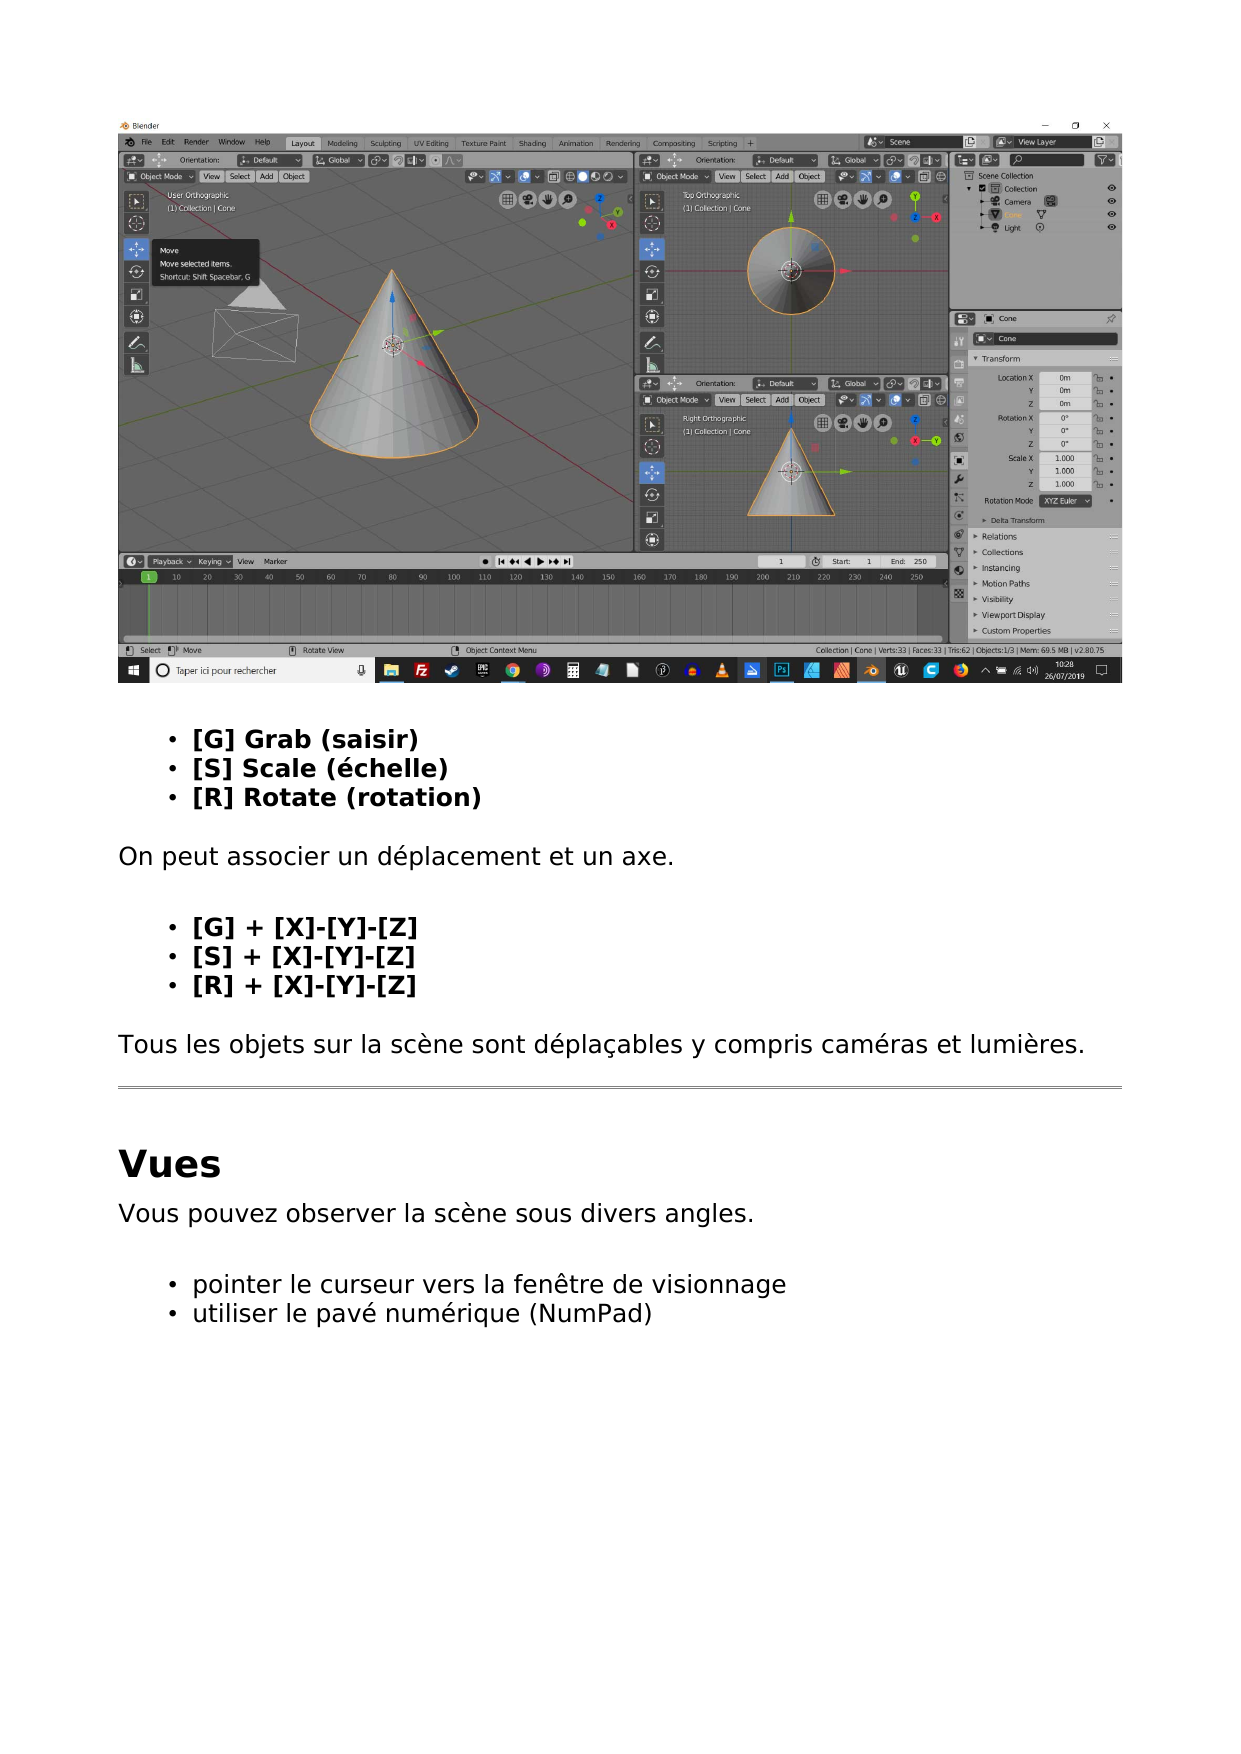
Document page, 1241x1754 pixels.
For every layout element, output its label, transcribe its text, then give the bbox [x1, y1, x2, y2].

list pointer le curseur vers la fenêtre de visionnage [177, 1270, 1122, 1299]
text Vous pouvez observer la scène sous divers angles. [118, 1199, 1122, 1228]
list [R] Rotate (rotation) [177, 783, 1122, 812]
list [R] + [X]-[Y]-[Z] [177, 971, 1122, 1000]
picture [118, 118, 1123, 683]
text Tous les objets sur la scène sont déplaçables y compris caméras et lumières. [118, 1030, 1122, 1059]
list [G] + [X]-[Y]-[Z] [177, 913, 1122, 942]
list [S] + [X]-[Y]-[Z] [177, 942, 1122, 971]
list utiliser le pavé numérique (NumPad) [177, 1299, 1122, 1328]
list [G] Grab (saisir) [177, 725, 1122, 754]
subtitle Vues [118, 1143, 1122, 1187]
list [S] Scale (échelle) [177, 754, 1122, 783]
text On peut associer un déplacement et un axe. [118, 842, 1122, 871]
